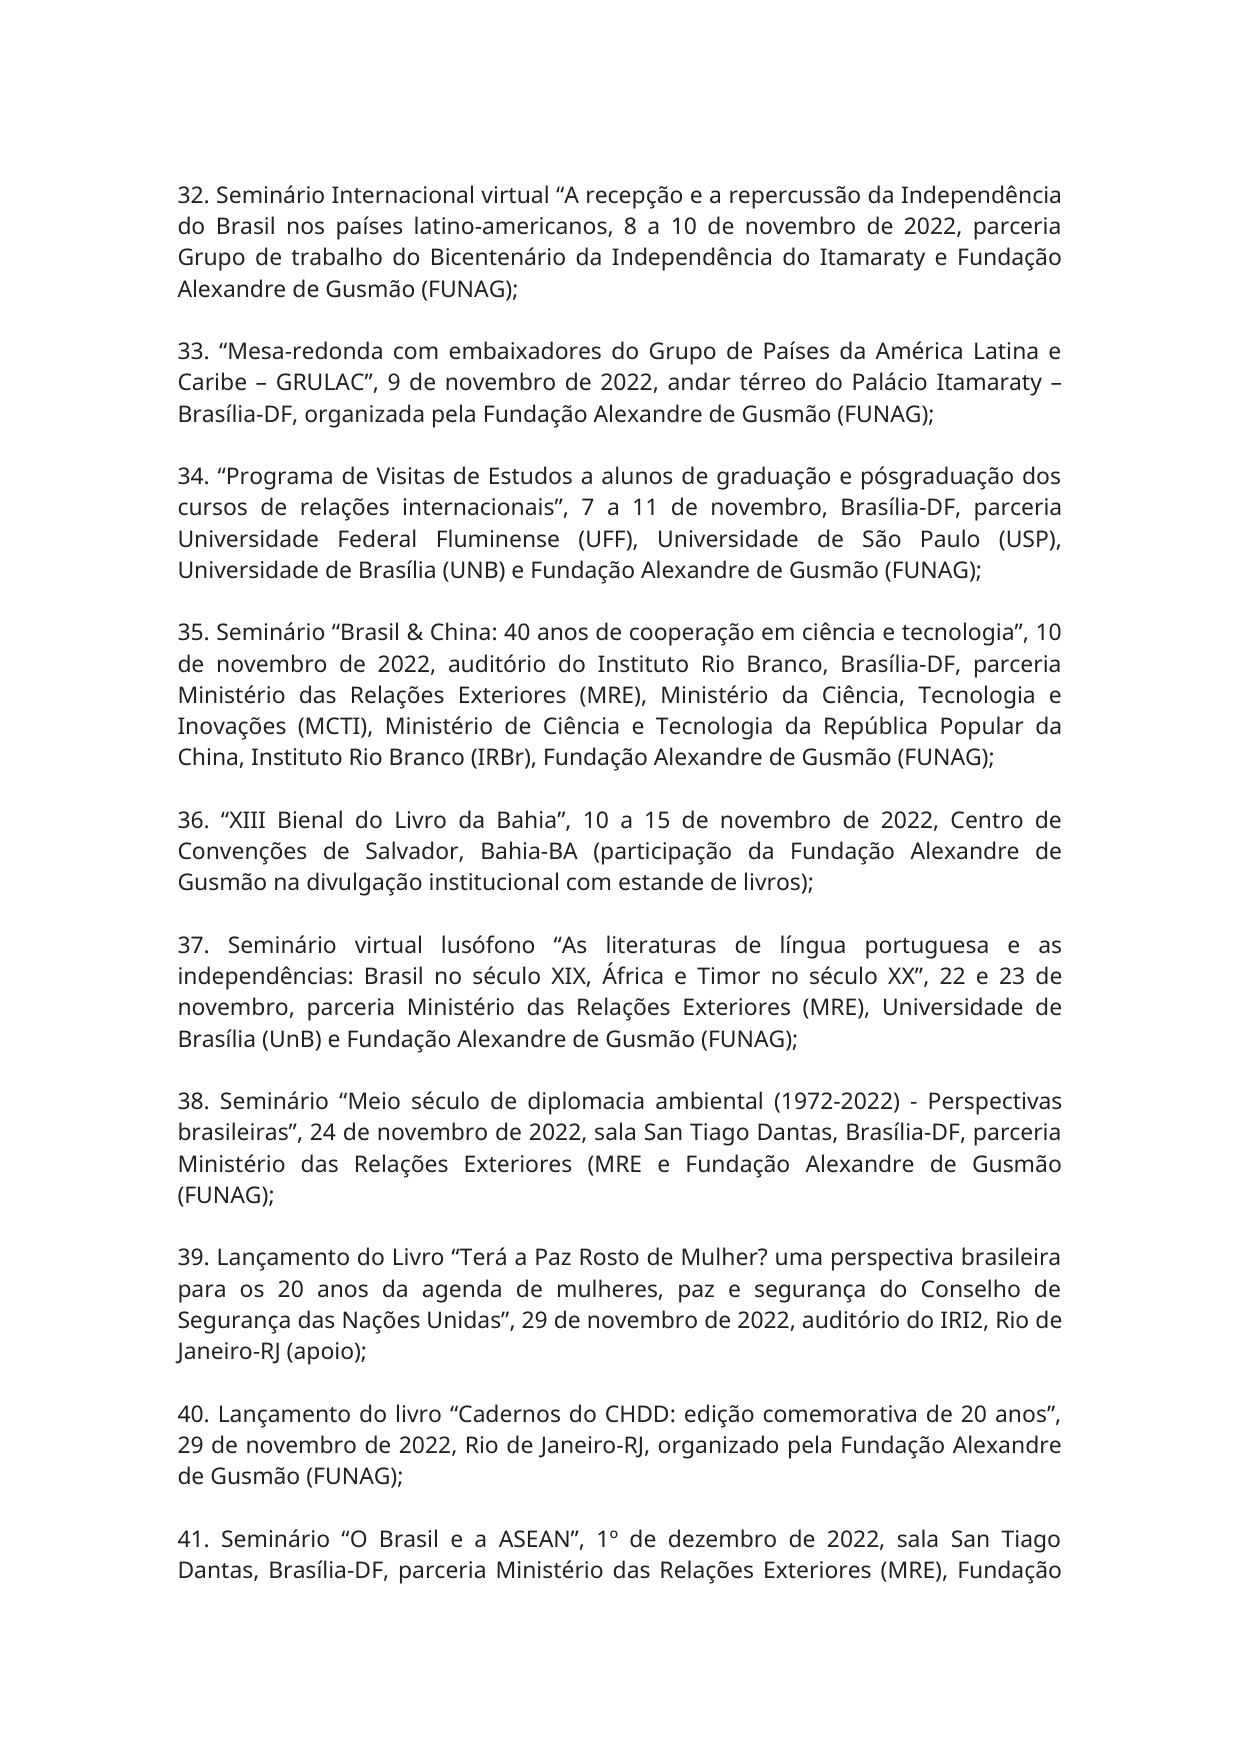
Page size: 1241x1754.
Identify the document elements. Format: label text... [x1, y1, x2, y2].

text 39. Lançamento do Livro “Terá a Paz Rosto de Mulher? uma perspectiva brasileira para os 20 anos da agenda de mulheres, paz e segurança do Conselho de Segurança das Nações Unidas”, 29 de novembro de 2022, auditório do IRI2, Rio de Janeiro-RJ (apoio); [177, 1241, 1063, 1366]
text 32. Seminário Internacional virtual “A recepção e a repercussão da Independência do Brasil nos países latino-americanos, 8 a 10 de novembro de 2022, parceria Grupo de trabalho do Bicentenário da Independência do Itamaraty e Fundação Alexandre de Gusmão (FUNAG); [177, 179, 1063, 304]
text 34. “Programa de Visitas de Estudos a alunos de graduação e pósgraduação dos cursos de relações internacionais”, 7 a 11 de novembro, Brasília-DF, parceria Universidade Federal Fluminense (UFF), Universidade de São Paulo (USP), Universidade de Brasília (UNB) e Fundação Alexandre de Gusmão (FUNAG); [177, 460, 1063, 585]
text 35. Seminário “Brasil & China: 40 anos de cooperação em ciência e tecnologia”, 10 de novembro de 2022, auditório do Instituto Rio Branco, Brasília-DF, parceria Ministério das Relações Exteriores (MRE), Ministério da Ciência, Tecnologia e Inovações (MCTI), Ministério de Ciência e Tecnologia da República Popular da China, Instituto Rio Branco (IRBr), Fundação Alexandre de Gusmão (FUNAG); [177, 616, 1063, 773]
text 40. Lançamento do livro “Cadernos do CHDD: edição comemorativa de 20 anos”, 29 de novembro de 2022, Rio de Janeiro-RJ, organizado pela Fundação Alexandre de Gusmão (FUNAG); [177, 1398, 1063, 1491]
text 36. “XIII Bienal do Livro da Bahia”, 10 a 15 de novembro de 2022, Centro de Convenções de Salvador, Bahia-BA (participação da Fundação Alexandre de Gusmão na divulgação institucional com estande de livros); [177, 804, 1063, 898]
text 38. Seminário “Meio século de diplomacia ambiental (1972-2022) - Perspectivas brasileiras”, 24 de novembro de 2022, sala San Tiago Dantas, Brasília-DF, parceria Ministério das Relações Exteriores (MRE e Fundação Alexandre de Gusmão (FUNAG); [177, 1085, 1063, 1210]
text 41. Seminário “O Brasil e a ASEAN”, 1º de dezembro de 2022, sala San Tiago Dantas, Brasília-DF, parceria Ministério das Relações Exteriores (MRE), Fundação [177, 1523, 1063, 1585]
text 33. “Mesa-redonda com embaixadores do Grupo de Países da América Latina e Caribe – GRULAC”, 9 de novembro de 2022, andar térreo do Palácio Itamaraty – Brasília-DF, organizada pela Fundação Alexandre de Gusmão (FUNAG); [177, 335, 1063, 429]
text 37. Seminário virtual lusófono “As literaturas de língua portuguesa e as independências: Brasil no século XIX, África e Timor no século XX”, 22 e 23 de novembro, parceria Ministério das Relações Exteriores (MRE), Universidade de Brasília (UnB) e Fundação Alexandre de Gusmão (FUNAG); [177, 929, 1063, 1054]
